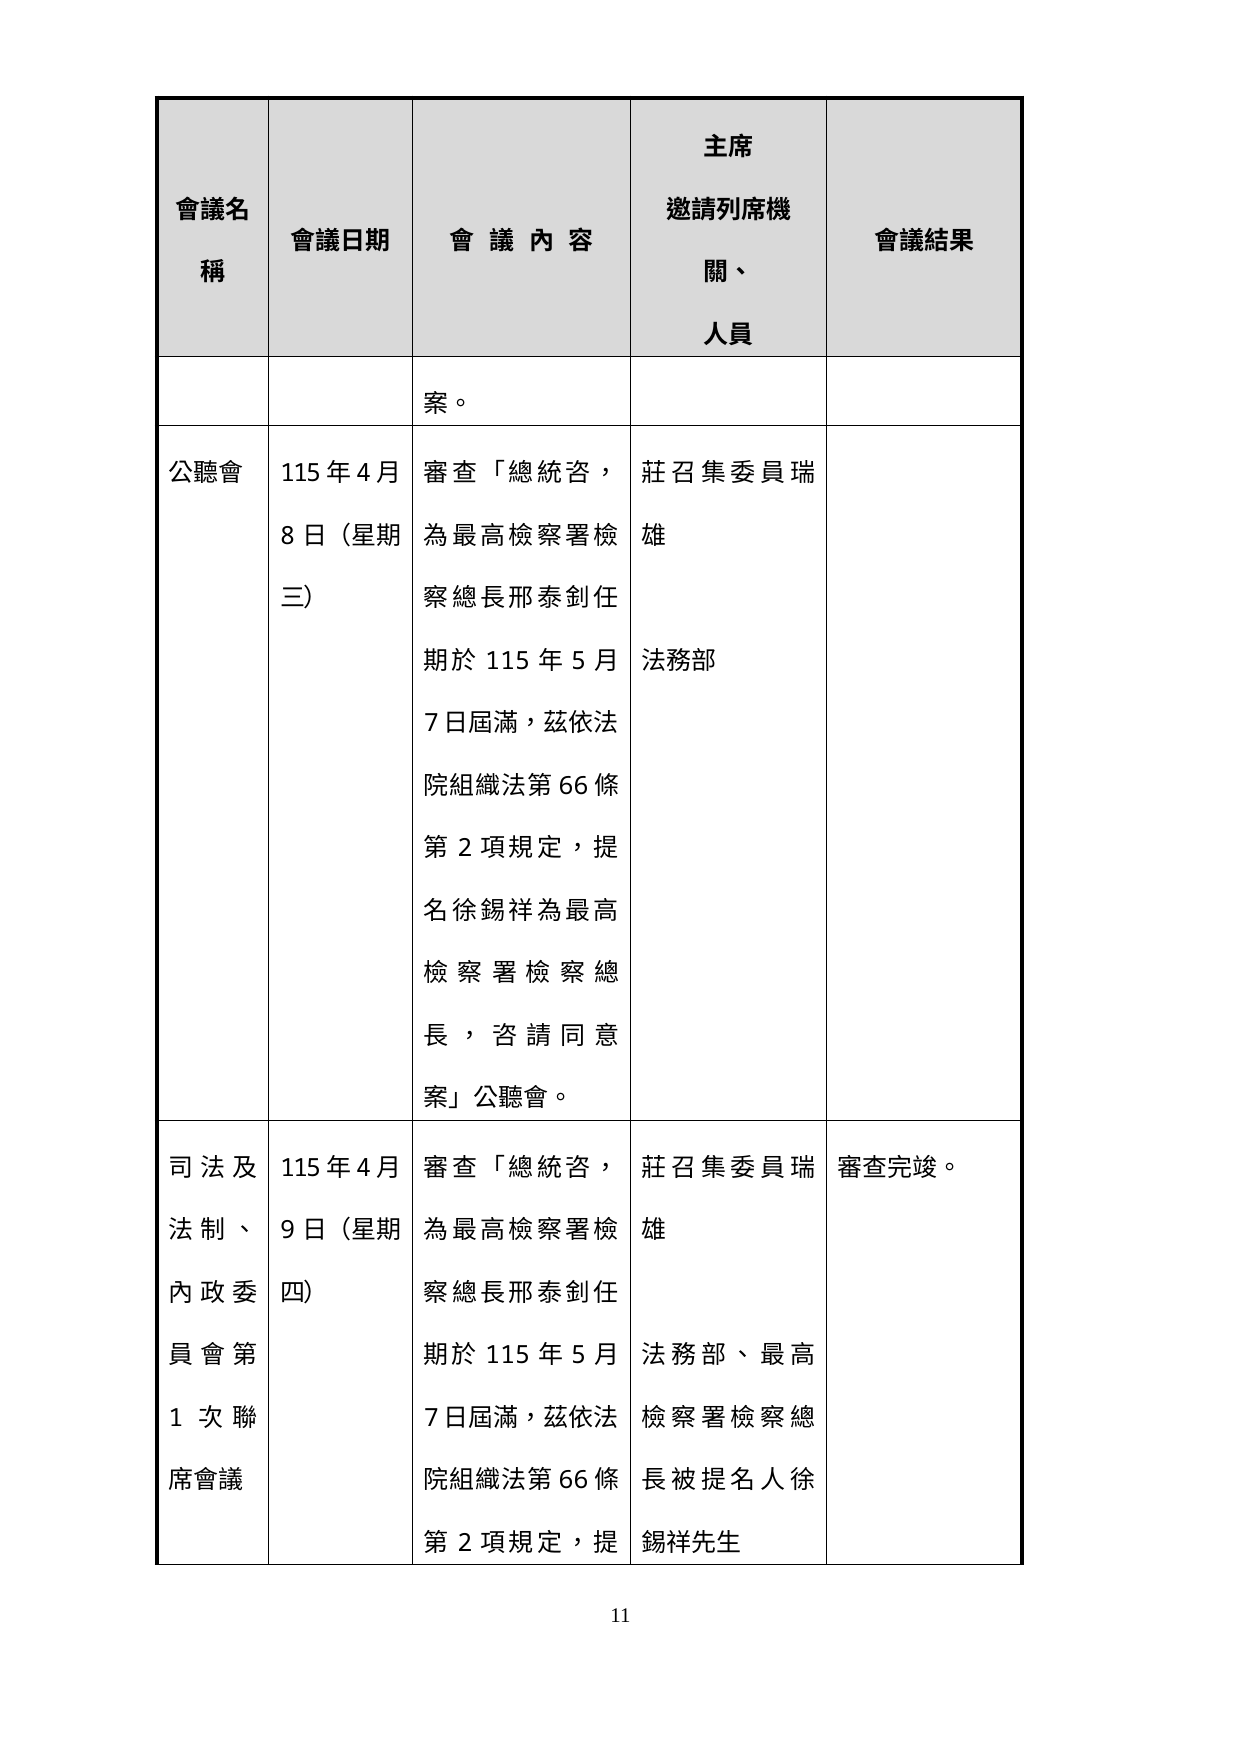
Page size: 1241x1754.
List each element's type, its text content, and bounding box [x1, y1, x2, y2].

table_cell [159, 357, 268, 425]
table_cell 115年4月9日（星期四） [269, 1121, 412, 1564]
table_cell 案。 [413, 357, 630, 425]
table_cell [631, 357, 826, 425]
table_cell 審查「總統咨，為最高檢察署檢察總長邢泰釗任期於115年5月7日屆滿，茲依法院組織法第66條第2項規定，提 [413, 1121, 630, 1564]
table_header 會議名稱 [159, 100, 268, 356]
table_header 主席 邀請列席機關、 人員 [631, 100, 826, 356]
table_cell 115年4月8日（星期三） [269, 426, 412, 1120]
table_cell 審查「總統咨，為最高檢察署檢察總長邢泰釗任期於115年5月7日屆滿，茲依法院組織法第66條第2項規定，提名徐錫祥為最高檢察署檢察總長，咨請同意案」公聽會。 [413, 426, 630, 1120]
table_cell [269, 357, 412, 425]
table_header 會議日期 [269, 100, 412, 356]
table_cell 莊召集委員瑞雄 法務部 [631, 426, 826, 1120]
table_cell 莊召集委員瑞雄 法務部、最高檢察署檢察總長被提名人徐錫祥先生 [631, 1121, 826, 1564]
table_cell [827, 426, 1020, 1120]
table_cell 司法及法制、內政委員會第1次聯席會議 [159, 1121, 268, 1564]
table_header 會議內容 [413, 100, 630, 356]
table_cell 公聽會 [159, 426, 268, 1120]
table_header 會議結果 [827, 100, 1020, 356]
table_cell 審查完竣。 [827, 1121, 1020, 1564]
table_cell [827, 357, 1020, 425]
